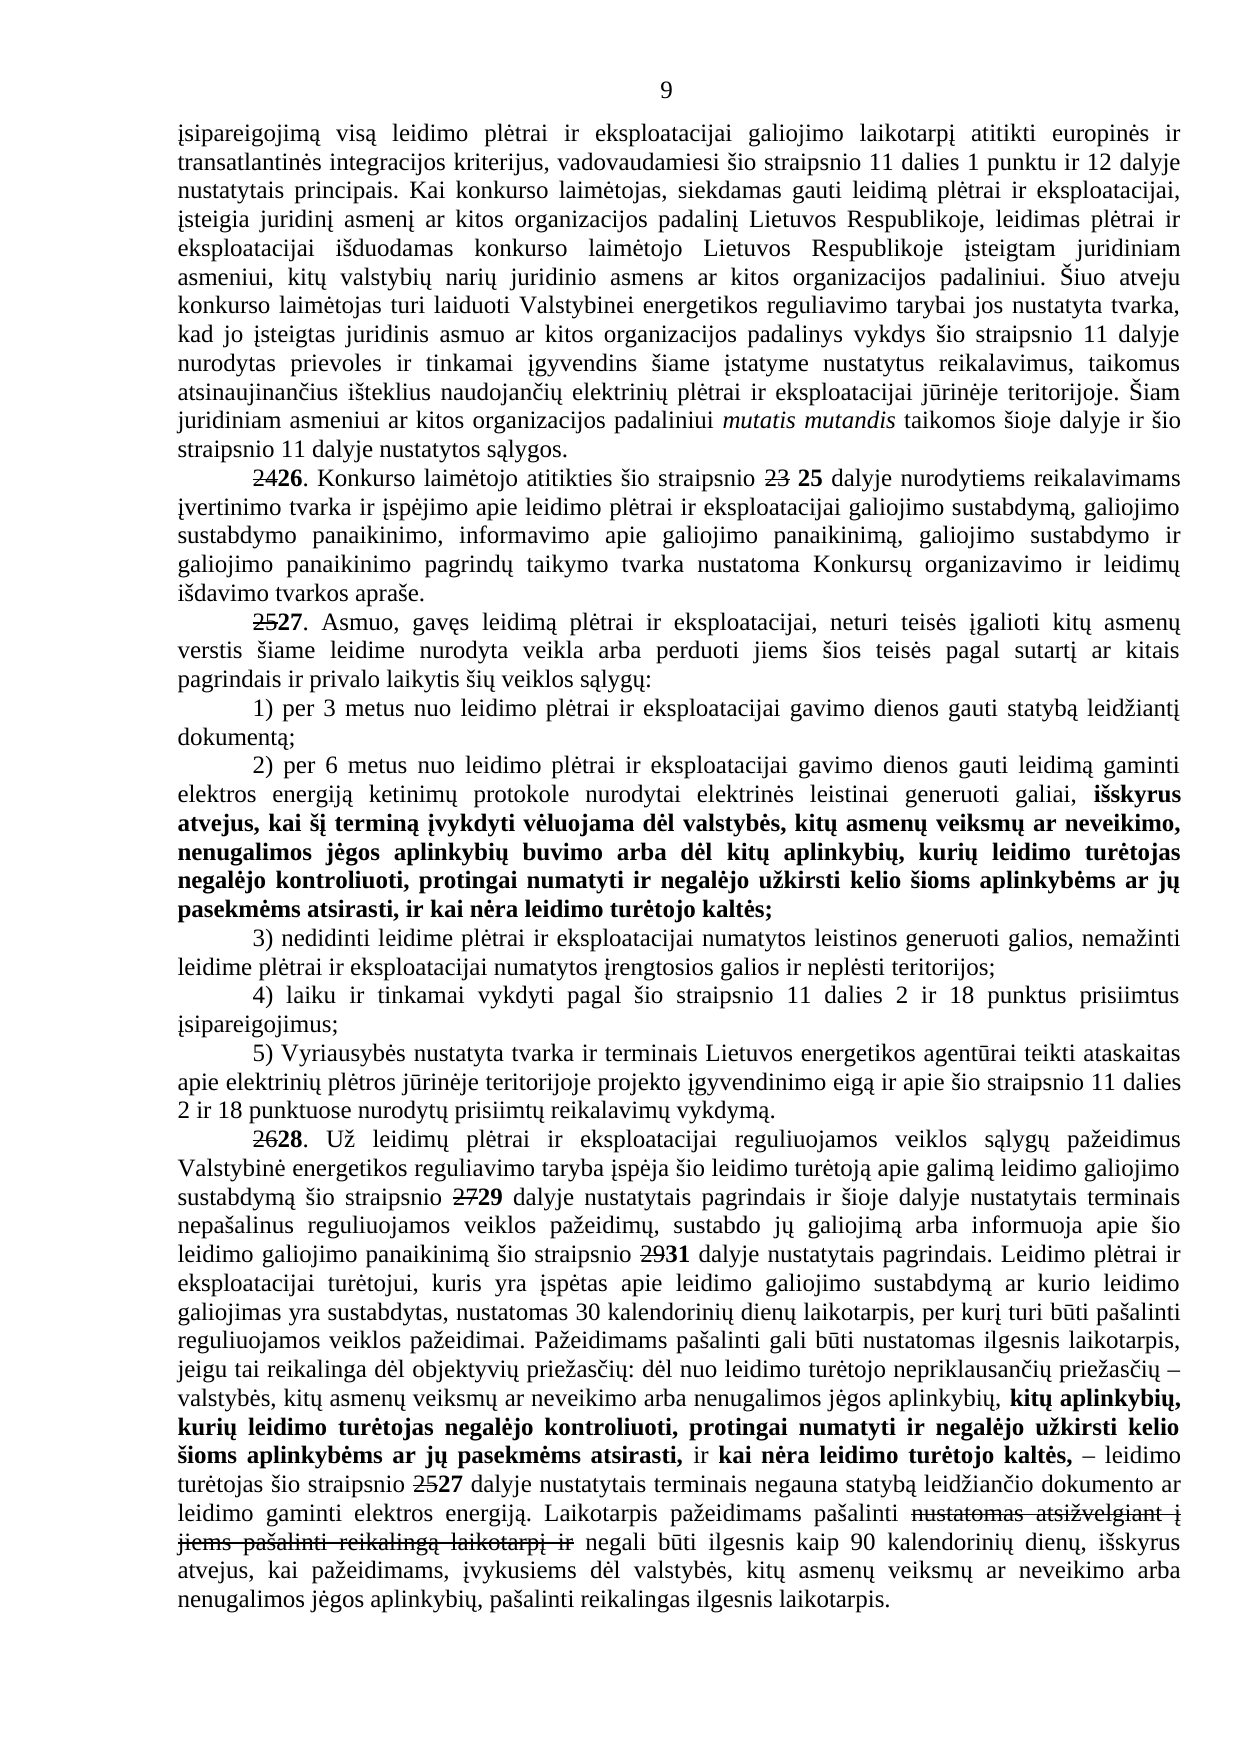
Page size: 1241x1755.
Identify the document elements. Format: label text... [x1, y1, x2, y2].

text įsipareigojimą visą leidimo plėtrai ir eksploatacijai galiojimo laikotarpį atitikti europinės ir transatlantinės integracijos kriterijus, vadovaudamiesi šio straipsnio 11 dalies 1 punktu ir 12 dalyje nustatytais principais. Kai konkurso laimėtojas, siekdamas gauti leidimą plėtrai ir eksploatacijai, įsteigia juridinį asmenį ar kitos organizacijos padalinį Lietuvos Respublikoje, leidimas plėtrai ir eksploatacijai išduodamas konkurso laimėtojo Lietuvos Respublikoje įsteigtam juridiniam asmeniui, kitų valstybių narių juridinio asmens ar kitos organizacijos padaliniui. Šiuo atveju konkurso laimėtojas turi laiduoti Valstybinei energetikos reguliavimo tarybai jos nustatyta tvarka, kad jo įsteigtas juridinis asmuo ar kitos organizacijos padalinys vykdys šio straipsnio 11 dalyje nurodytas prievoles ir tinkamai įgyvendins šiame įstatyme nustatytus reikalavimus, taikomus atsinaujinančius išteklius naudojančių elektrinių plėtrai ir eksploatacijai jūrinėje teritorijoje. Šiam juridiniam asmeniui ar kitos organizacijos padaliniui mutatis mutandis taikomos šioje dalyje ir šio straipsnio 11 dalyje nustatytos sąlygos. [177, 118, 1181, 463]
text 1) per 3 metus nuo leidimo plėtrai ir eksploatacijai gavimo dienos gauti statybą leidžiantį dokumentą; [177, 693, 1181, 751]
text 3) nedidinti leidime plėtrai ir eksploatacijai numatytos leistinos generuoti galios, nemažinti leidime plėtrai ir eksploatacijai numatytos įrengtosios galios ir neplėsti teritorijos; [177, 923, 1181, 981]
text 2527. Asmuo, gavęs leidimą plėtrai ir eksploatacijai, neturi teisės įgalioti kitų asmenų verstis šiame leidime nurodyta veikla arba perduoti jiems šios teisės pagal sutartį ar kitais pagrindais ir privalo laikytis šių veiklos sąlygų: [177, 607, 1181, 693]
text 2628. Už leidimų plėtrai ir eksploatacijai reguliuojamos veiklos sąlygų pažeidimus Valstybinė energetikos reguliavimo taryba įspėja šio leidimo turėtoją apie galimą leidimo galiojimo sustabdymą šio straipsnio 2729 dalyje nustatytais pagrindais ir šioje dalyje nustatytais terminais nepašalinus reguliuojamos veiklos pažeidimų, sustabdo jų galiojimą arba informuoja apie šio leidimo galiojimo panaikinimą šio straipsnio 2931 dalyje nustatytais pagrindais. Leidimo plėtrai ir eksploatacijai turėtojui, kuris yra įspėtas apie leidimo galiojimo sustabdymą ar kurio leidimo galiojimas yra sustabdytas, nustatomas 30 kalendorinių dienų laikotarpis, per kurį turi būti pašalinti reguliuojamos veiklos pažeidimai. Pažeidimams pašalinti gali būti nustatomas ilgesnis laikotarpis, jeigu tai reikalinga dėl objektyvių priežasčių: dėl nuo leidimo turėtojo nepriklausančių priežasčių – valstybės, kitų asmenų veiksmų ar neveikimo arba nenugalimos jėgos aplinkybių, kitų aplinkybių, kurių leidimo turėtojas negalėjo kontroliuoti, protingai numatyti ir negalėjo užkirsti kelio šioms aplinkybėms ar jų pasekmėms atsirasti, ir kai nėra leidimo turėtojo kaltės, – leidimo turėtojas šio straipsnio 2527 dalyje nustatytais terminais negauna statybą leidžiančio dokumento ar leidimo gaminti elektros energiją. Laikotarpis pažeidimams pašalinti nustatomas atsižvelgiant į jiems pašalinti reikalingą laikotarpį ir negali būti ilgesnis kaip 90 kalendorinių dienų, išskyrus atvejus, kai pažeidimams, įvykusiems dėl valstybės, kitų asmenų veiksmų ar neveikimo arba nenugalimos jėgos aplinkybių, pašalinti reikalingas ilgesnis laikotarpis. [177, 1124, 1181, 1613]
text 2) per 6 metus nuo leidimo plėtrai ir eksploatacijai gavimo dienos gauti leidimą gaminti elektros energiją ketinimų protokole nurodytai elektrinės leistinai generuoti galiai, išskyrus atvejus, kai šį terminą įvykdyti vėluojama dėl valstybės, kitų asmenų veiksmų ar neveikimo, nenugalimos jėgos aplinkybių buvimo arba dėl kitų aplinkybių, kurių leidimo turėtojas negalėjo kontroliuoti, protingai numatyti ir negalėjo užkirsti kelio šioms aplinkybėms ar jų pasekmėms atsirasti, ir kai nėra leidimo turėtojo kaltės; [177, 751, 1181, 923]
text 2426. Konkurso laimėtojo atitikties šio straipsnio 23 25 dalyje nurodytiems reikalavimams įvertinimo tvarka ir įspėjimo apie leidimo plėtrai ir eksploatacijai galiojimo sustabdymą, galiojimo sustabdymo panaikinimo, informavimo apie galiojimo panaikinimą, galiojimo sustabdymo ir galiojimo panaikinimo pagrindų taikymo tvarka nustatoma Konkursų organizavimo ir leidimų išdavimo tvarkos apraše. [177, 463, 1181, 607]
text 5) Vyriausybės nustatyta tvarka ir terminais Lietuvos energetikos agentūrai teikti ataskaitas apie elektrinių plėtros jūrinėje teritorijoje projekto įgyvendinimo eigą ir apie šio straipsnio 11 dalies 2 ir 18 punktuose nurodytų prisiimtų reikalavimų vykdymą. [177, 1038, 1181, 1124]
text 4) laiku ir tinkamai vykdyti pagal šio straipsnio 11 dalies 2 ir 18 punktus prisiimtus įsipareigojimus; [177, 981, 1181, 1038]
